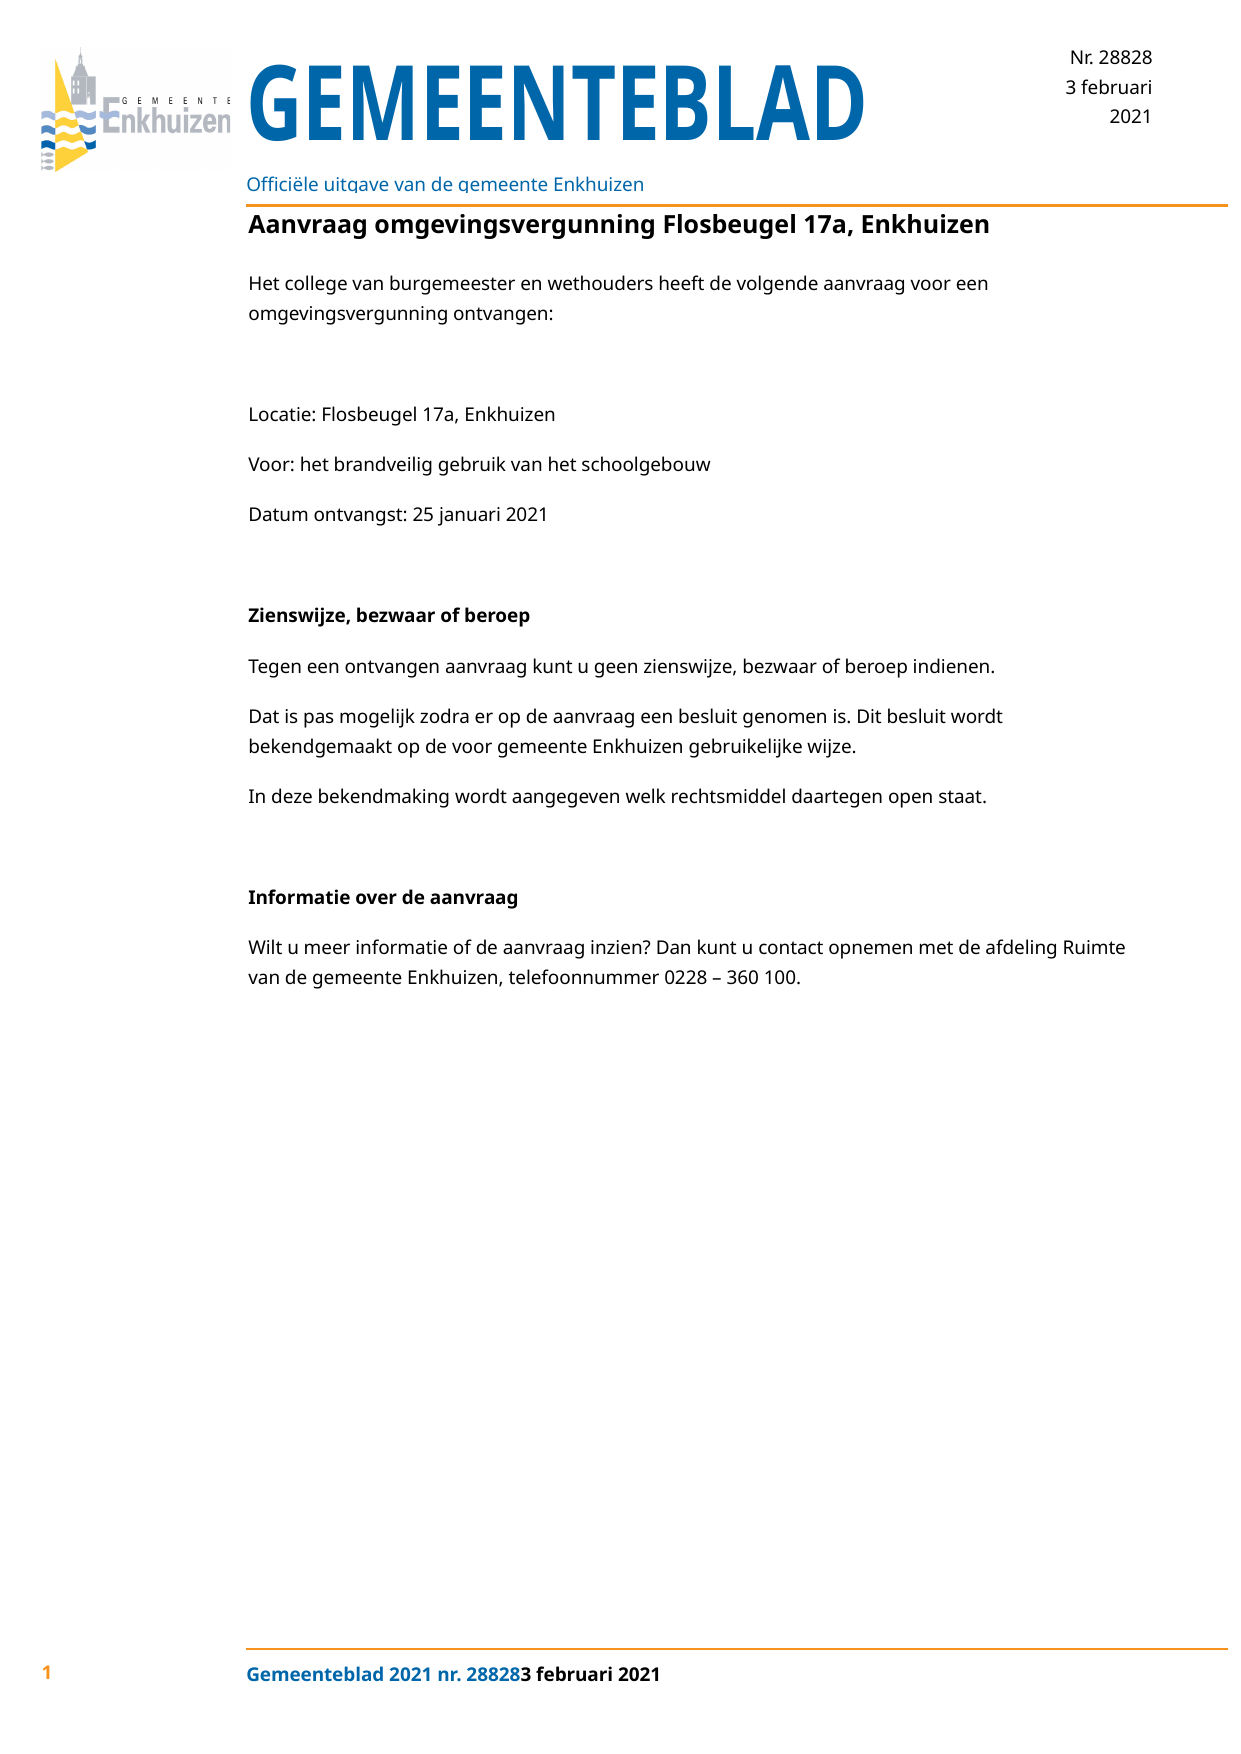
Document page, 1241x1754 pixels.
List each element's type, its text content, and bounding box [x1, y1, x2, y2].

text Datum ontvangst: 25 januari 2021 [248, 502, 1152, 527]
text Voor: het brandveilig gebruik van het schoolgebouw [248, 451, 1152, 477]
text Informatie over de aanvraag [248, 884, 1152, 910]
text Zienswijze, bezwaar of beroep [248, 602, 1152, 628]
text In deze bekendmaking wordt aangegeven welk rechtsmiddel daartegen open staat. [248, 783, 1152, 809]
text Tegen een ontvangen aanvraag kunt u geen zienswijze, bezwaar of beroep indienen. [248, 653, 1152, 678]
text Aanvraag omgevingsvergunning Flosbeugel 17a, Enkhuizen [248, 207, 1152, 241]
text Het college van burgemeester en wethouders heeft de volgende aanvraag voor een omgevingsvergunning ontvangen: [248, 270, 1152, 326]
text Locatie: Flosbeugel 17a, Enkhuizen [248, 401, 1152, 426]
text Wilt u meer informatie of de aanvraag inzien? Dan kunt u contact opnemen met de afdeling Ruimte van de gemeente Enkhuizen, telefoonnummer 0228 – 360 100. [248, 934, 1152, 990]
text Dat is pas mogelijk zodra er op de aanvraag een besluit genomen is. Dit besluit wordt bekendgemaakt op de voor gemeente Enkhuizen gebruikelijke wijze. [248, 703, 1152, 758]
picture [41, 47, 231, 172]
